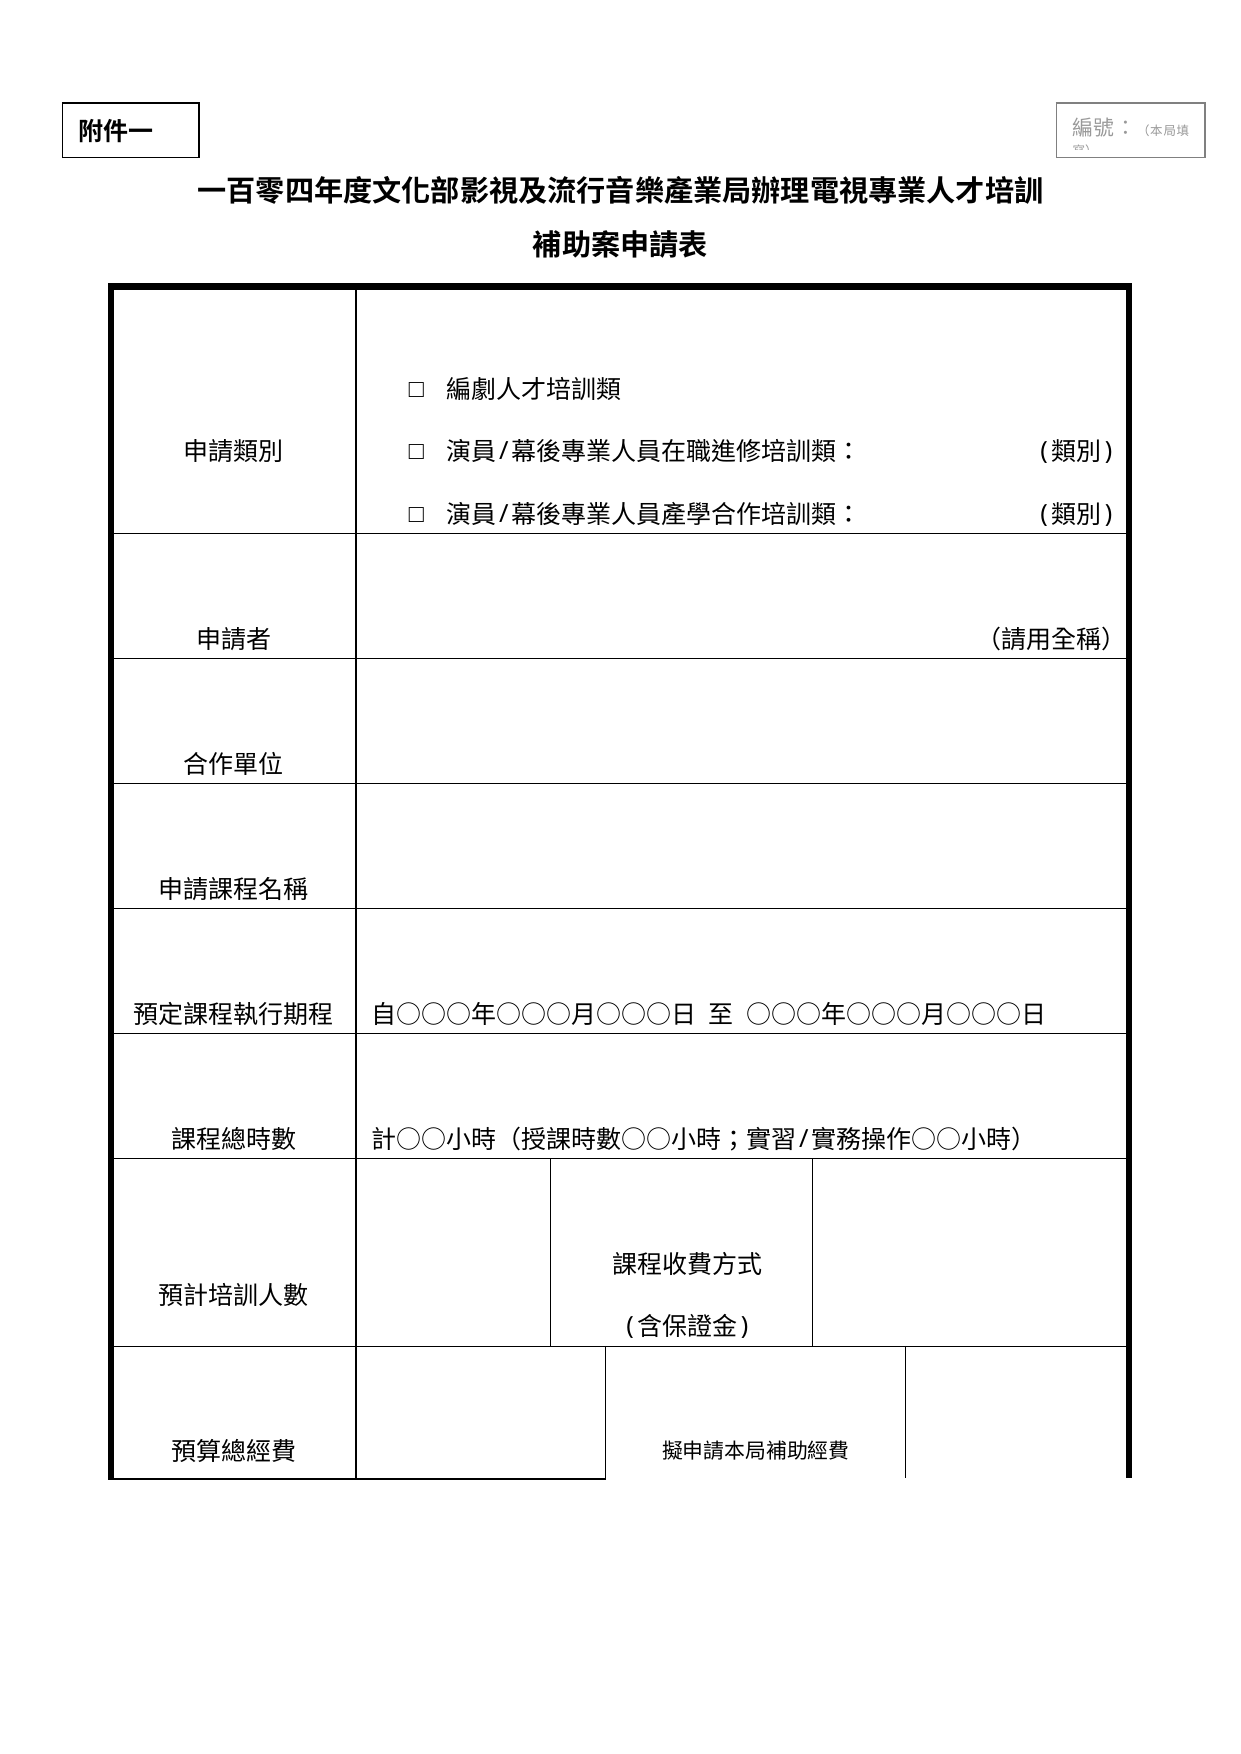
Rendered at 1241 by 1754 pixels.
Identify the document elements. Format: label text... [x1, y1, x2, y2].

table_cell 預計培訓人數 [114, 1159, 355, 1346]
text 編號：（本局填寫） [1072, 111, 1189, 149]
table_cell 申請課程名稱 [114, 784, 355, 908]
table_cell [357, 1347, 605, 1478]
table_header 編劇人才培訓類 演員/幕後專業人員在職進修培訓類： (類別) 演員/幕後專業人員產學合作培訓類： (類別) [357, 290, 1126, 533]
text 補助案申請表 [1057, 104, 1204, 157]
table_cell 課程收費方式 (含保證金) [551, 1159, 812, 1346]
table_cell 自○○○年○○○月○○○日 至 ○○○年○○○月○○○日 [357, 909, 1126, 1033]
table_cell [357, 784, 1126, 908]
table_cell [357, 659, 1126, 783]
table_cell 計○○小時（授課時數○○小時；實習/實務操作○○小時） [357, 1034, 1126, 1158]
table_cell 課程總時數 [114, 1034, 355, 1158]
table_cell [357, 1159, 550, 1346]
table_cell 預算總經費 [114, 1347, 355, 1478]
table_cell 預定課程執行期程 [114, 909, 355, 1033]
table_cell 擬申請本局補助經費 [606, 1347, 905, 1478]
table_cell 合作單位 [114, 659, 355, 783]
text 補助案申請表 [63, 104, 198, 157]
table_cell [813, 1159, 1126, 1346]
text 附件一 [78, 111, 183, 147]
text 一百零四年度文化部影視及流行音樂產業局辦理電視專業人才培訓 [118, 158, 1122, 212]
table_cell [906, 1347, 1126, 1478]
table_cell 申請者 [114, 534, 355, 658]
table_cell （請用全稱） [357, 534, 1126, 658]
table_header 申請類別 [114, 290, 355, 533]
text 補助案申請表 [118, 212, 1122, 267]
